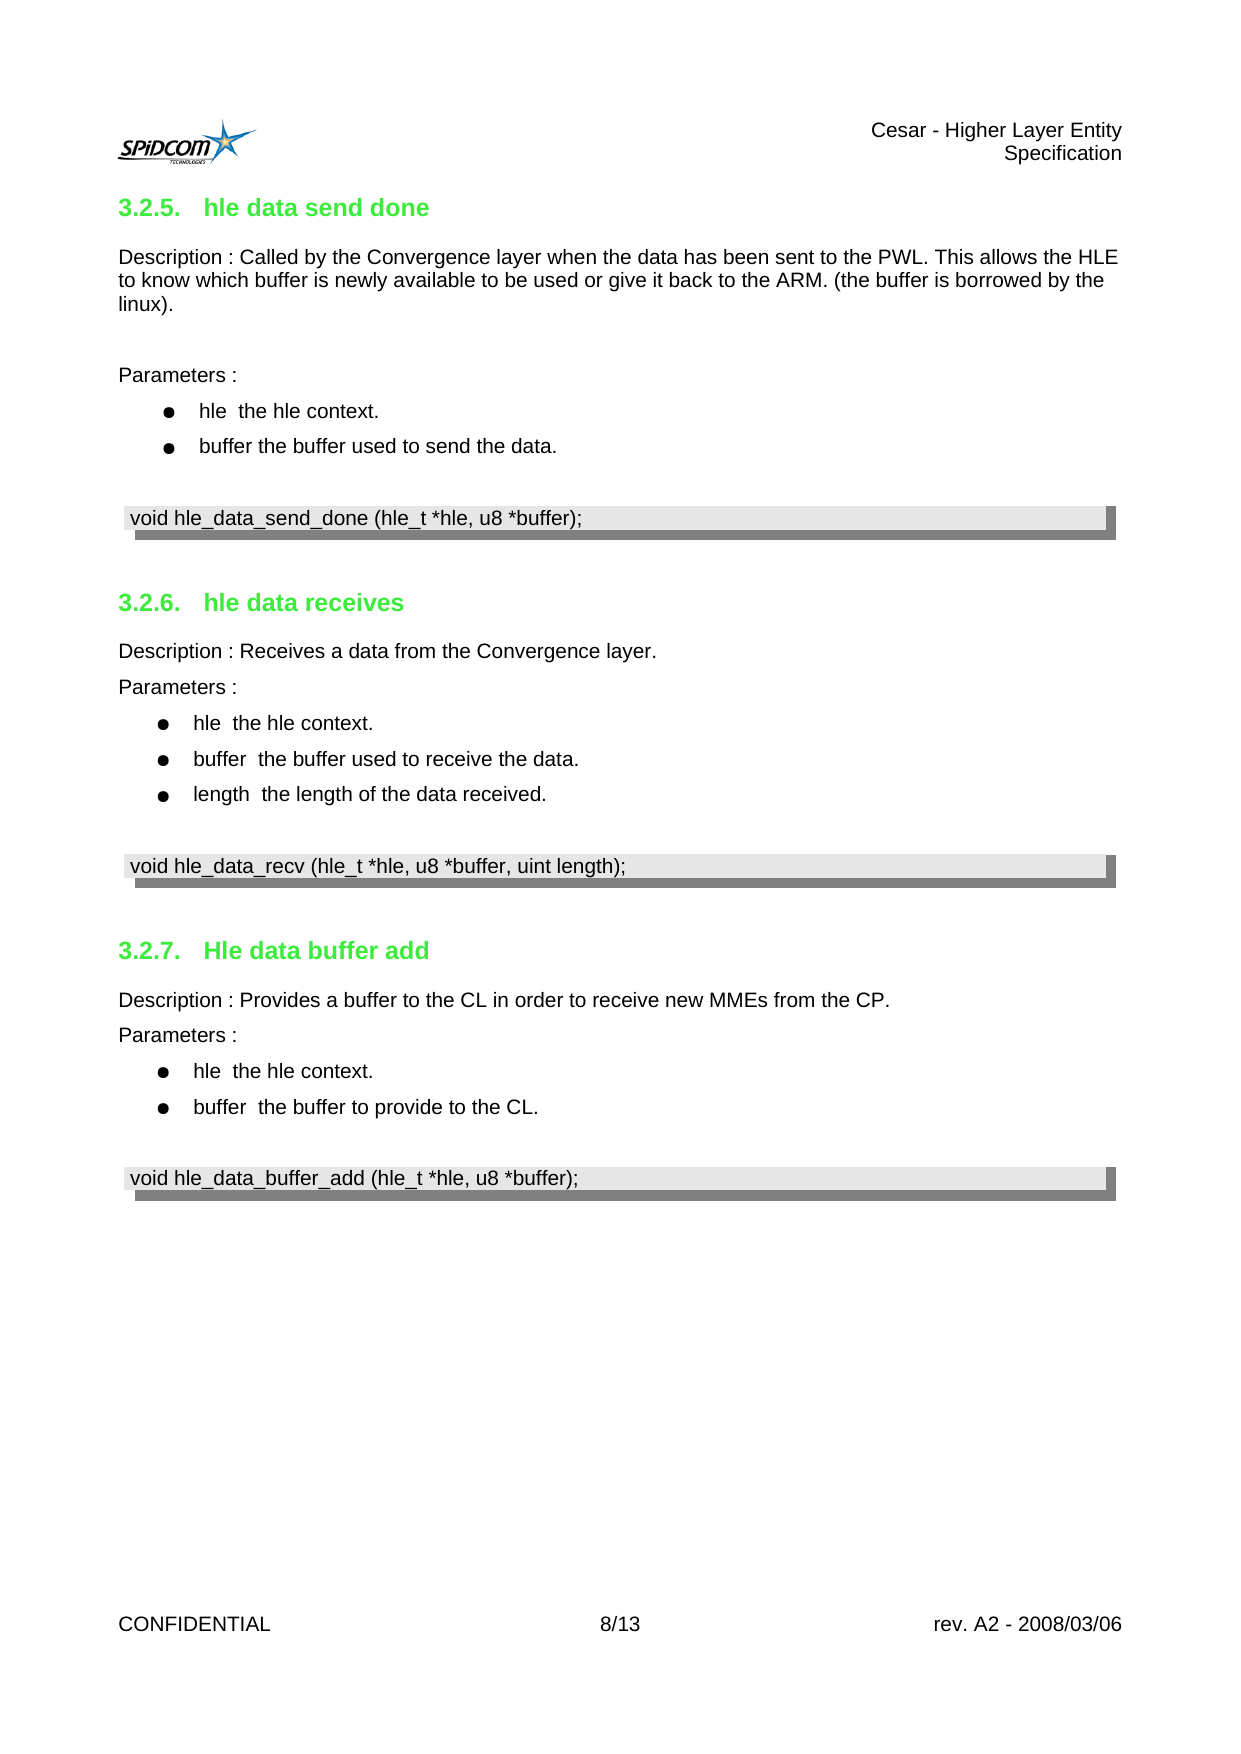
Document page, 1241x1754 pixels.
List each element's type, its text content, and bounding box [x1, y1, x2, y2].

subtitle Hle data buffer add [118, 937, 1122, 964]
subtitle hle data receives [118, 588, 1122, 616]
text void hle_data_buffer_add (hle_t *hle, u8 *buffer); [124, 1167, 1106, 1190]
list buffer the buffer to provide to the CL. [156, 1095, 1122, 1118]
list buffer the buffer used to receive the data. [156, 747, 1122, 771]
list hle the hle context. [156, 712, 1122, 735]
text void hle_data_send_done (hle_t *hle, u8 *buffer); [124, 506, 1106, 530]
list hle the hle context. [156, 1059, 1122, 1083]
text Description : Provides a buffer to the CL in order to receive new MMEs from the CP. [118, 988, 1122, 1011]
text Description : Receives a data from the Convergence layer. [118, 640, 1122, 663]
text Description : Called by the Convergence layer when the data has been sent to the PWL. This allows the HLE to know which buffer is newly available to be used or give it back to the ARM. (the buffer is borrowed by the linux). [118, 246, 1122, 315]
text void hle_data_recv (hle_t *hle, u8 *buffer, uint length); [124, 854, 1106, 878]
picture [117, 118, 258, 165]
list length the length of the data received. [156, 783, 1122, 806]
text Parameters : [118, 676, 1122, 699]
list buffer the buffer used to send the data. [161, 435, 1122, 458]
list hle the hle context. [161, 399, 1122, 422]
text Parameters : [118, 363, 1122, 387]
subtitle hle data send done [118, 194, 1122, 222]
text Parameters : [118, 1024, 1122, 1047]
